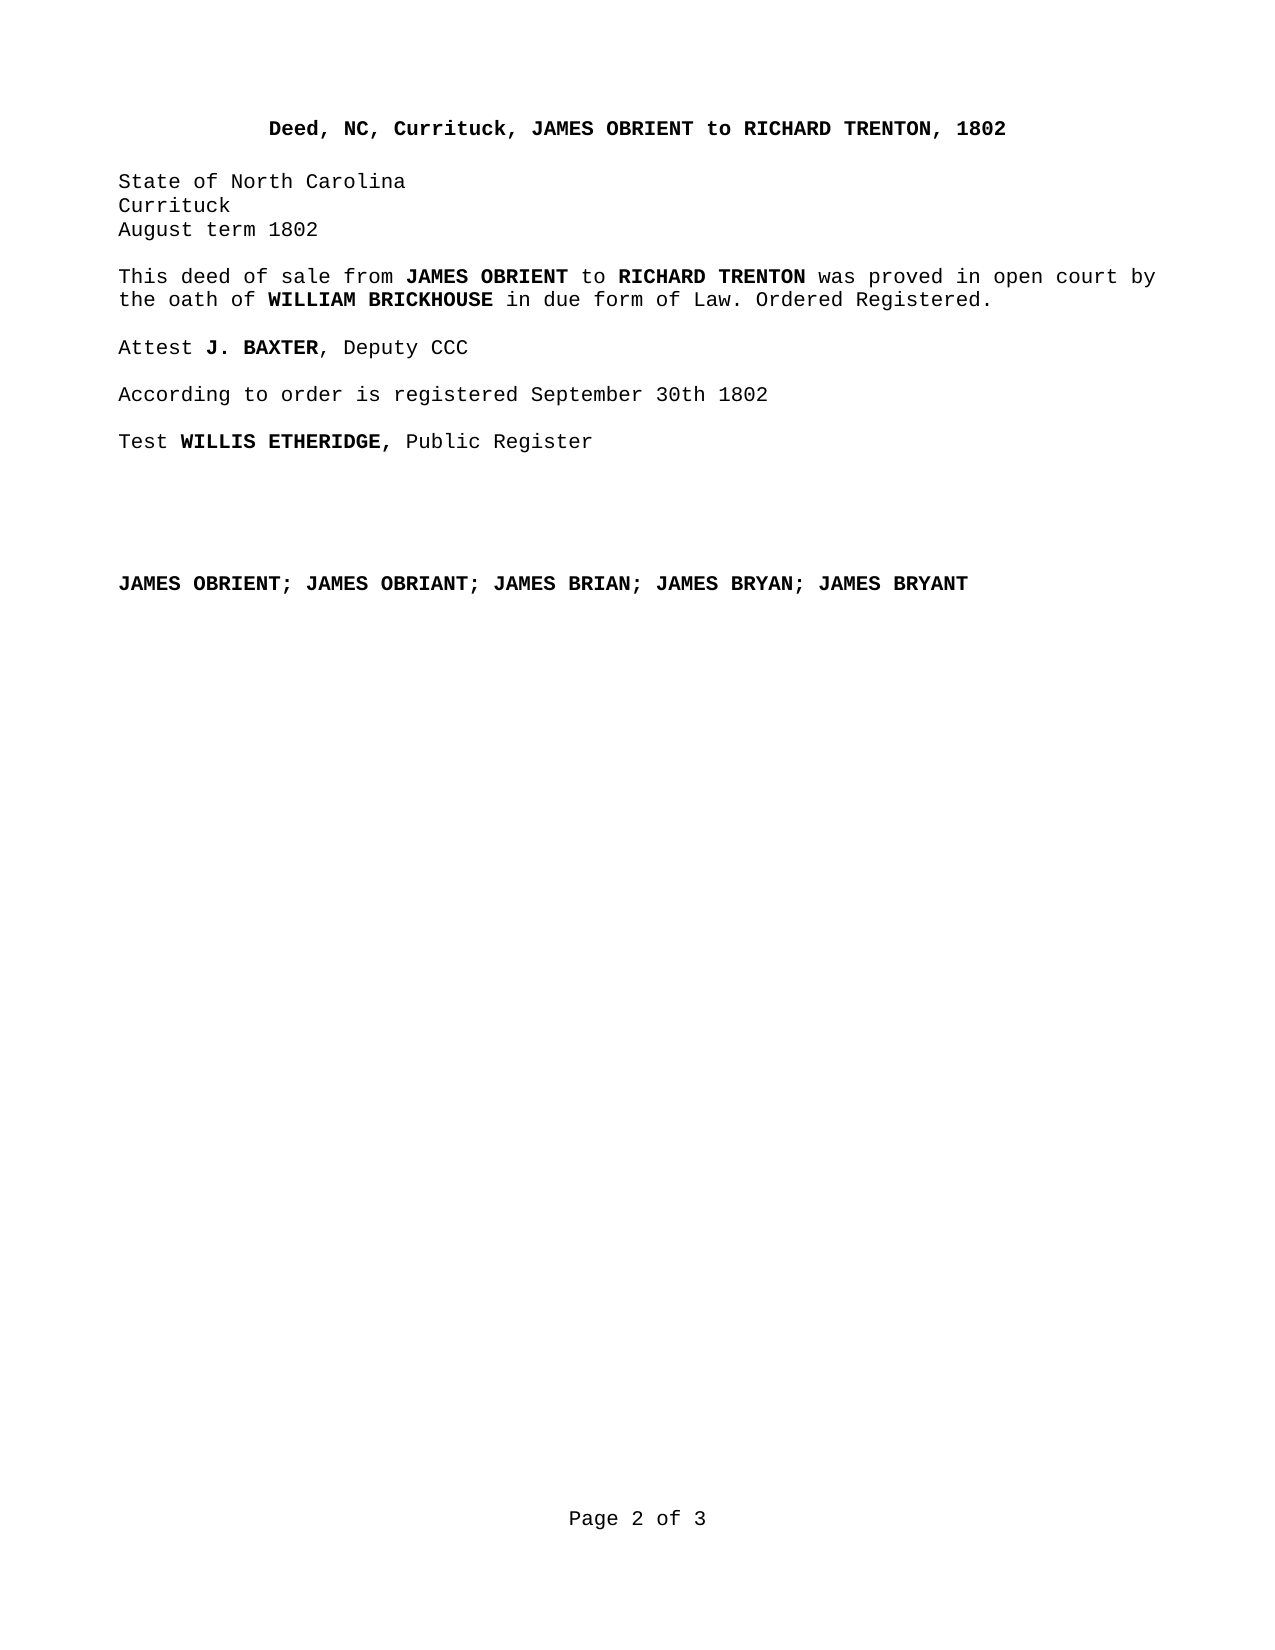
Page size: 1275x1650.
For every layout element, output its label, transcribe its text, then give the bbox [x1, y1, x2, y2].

text According to order is registered September 30th 1802 [118, 384, 1157, 408]
text Currituck [118, 195, 1157, 218]
text JAMES OBRIENT; JAMES OBriant; JAMES BRIAN; JAMES BRYAN; JAMES BRYANT [118, 573, 1157, 597]
text State of North Carolina [118, 171, 1157, 195]
text Test Willis Etheridge, Public Register [118, 431, 1157, 455]
text This deed of sale from JAMES OBRIENT to RICHARD TRENTON was proved in open court by the oath of William Brickhouse in due form of Law. Ordered Registered. [118, 266, 1157, 313]
text August term 1802 [118, 218, 1157, 242]
text Attest J. Baxter, Deputy CCC [118, 337, 1157, 360]
